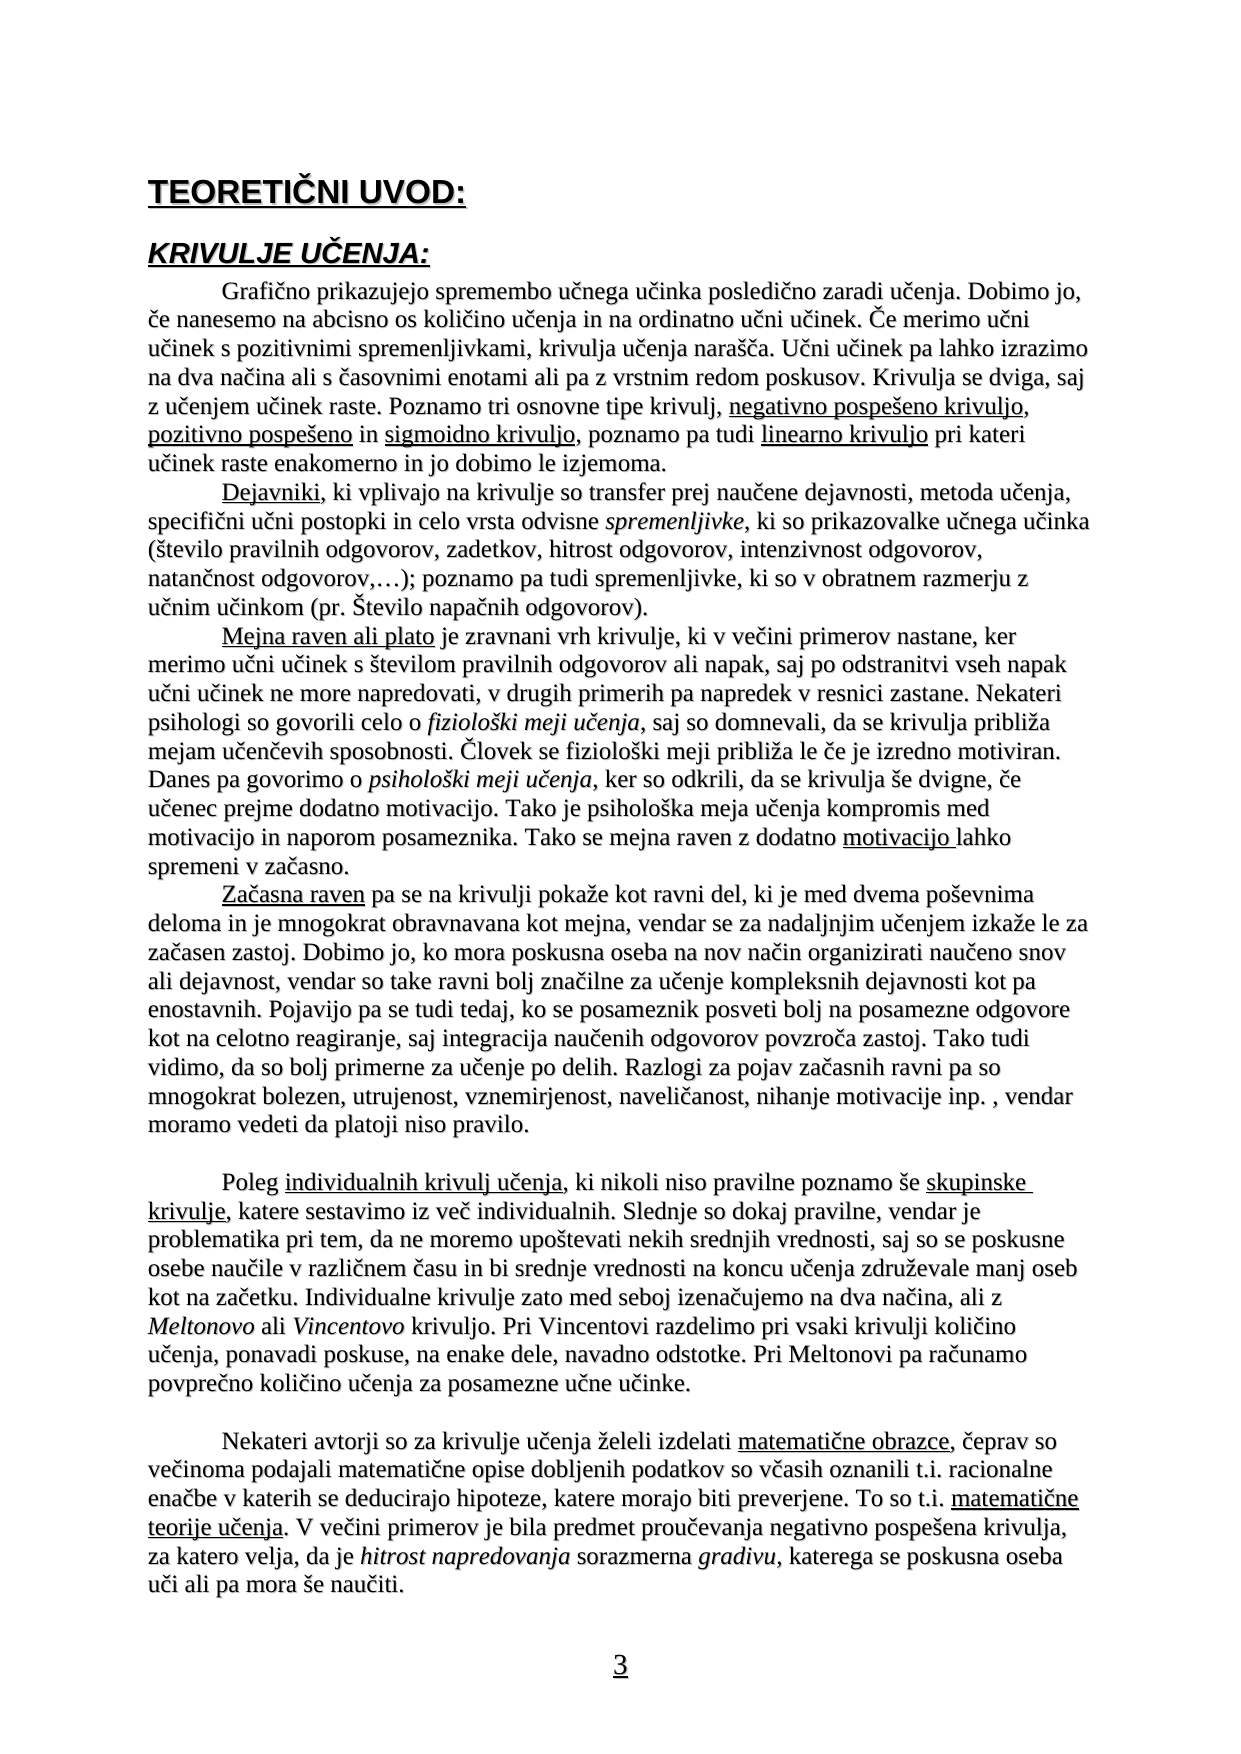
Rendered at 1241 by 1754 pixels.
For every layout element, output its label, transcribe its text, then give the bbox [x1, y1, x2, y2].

text Začasna raven pa se na krivulji pokaže kot ravni del, ki je med dvema poševnima deloma in je mnogokrat obravnavana kot mejna, vendar se za nadaljnjim učenjem izkaže le za začasen zastoj. Dobimo jo, ko mora poskusna oseba na nov način organizirati naučeno snov ali dejavnost, vendar so take ravni bolj značilne za učenje kompleksnih dejavnosti kot pa enostavnih. Pojavijo pa se tudi tedaj, ko se posameznik posveti bolj na posamezne odgovore kot na celotno reagiranje, saj integracija naučenih odgovorov povzroča zastoj. Tako tudi vidimo, da so bolj primerne za učenje po delih. Razlogi za pojav začasnih ravni pa so mnogokrat bolezen, utrujenost, vznemirjenost, naveličanost, nihanje motivacije inp. , vendar moramo vedeti da platoji niso pravilo. [148, 879, 1093, 1138]
text Poleg individualnih krivulj učenja, ki nikoli niso pravilne poznamo še skupinske krivulje, katere sestavimo iz več individualnih. Slednje so dokaj pravilne, vendar je problematika pri tem, da ne moremo upoštevati nekih srednjih vrednosti, saj so se poskusne osebe naučile v različnem času in bi srednje vrednosti na koncu učenja združevale manj oseb kot na začetku. Individualne krivulje zato med seboj izenačujemo na dva načina, ali z Meltonovo ali Vincentovo krivuljo. Pri Vincentovi razdelimo pri vsaki krivulji količino učenja, ponavadi poskuse, na enake dele, navadno odstotke. Pri Meltonovi pa računamo povprečno količino učenja za posamezne učne učinke. [148, 1167, 1093, 1397]
subtitle TEORETIČNI UVOD: [148, 173, 1093, 211]
text Dejavniki, ki vplivajo na krivulje so transfer prej naučene dejavnosti, metoda učenja, specifični učni postopki in celo vrsta odvisne spremenljivke, ki so prikazovalke učnega učinka (število pravilnih odgovorov, zadetkov, hitrost odgovorov, intenzivnost odgovorov, natančnost odgovorov,…); poznamo pa tudi spremenljivke, ki so v obratnem razmerju z učnim učinkom (pr. Število napačnih odgovorov). [148, 477, 1093, 621]
text Grafično prikazujejo spremembo učnega učinka posledično zaradi učenja. Dobimo jo, če nanesemo na abcisno os količino učenja in na ordinatno učni učinek. Če merimo učni učinek s pozitivnimi spremenljivkami, krivulja učenja narašča. Učni učinek pa lahko izrazimo na dva načina ali s časovnimi enotami ali pa z vrstnim redom poskusov. Krivulja se dviga, saj z učenjem učinek raste. Poznamo tri osnovne tipe krivulj, negativno pospešeno krivuljo, pozitivno pospešeno in sigmoidno krivuljo, poznamo pa tudi linearno krivuljo pri kateri učinek raste enakomerno in jo dobimo le izjemoma. [148, 276, 1093, 477]
text Mejna raven ali plato je zravnani vrh krivulje, ki v večini primerov nastane, ker merimo učni učinek s številom pravilnih odgovorov ali napak, saj po odstranitvi vseh napak učni učinek ne more napredovati, v drugih primerih pa napredek v resnici zastane. Nekateri psihologi so govorili celo o fiziološki meji učenja, saj so domnevali, da se krivulja približa mejam učenčevih sposobnosti. Človek se fiziološki meji približa le če je izredno motiviran. Danes pa govorimo o psihološki meji učenja, ker so odkrili, da se krivulja še dvigne, če učenec prejme dodatno motivacijo. Tako je psihološka meja učenja kompromis med motivacijo in naporom posameznika. Tako se mejna raven z dodatno motivacijo lahko spremeni v začasno. [148, 621, 1093, 879]
text Nekateri avtorji so za krivulje učenja želeli izdelati matematične obrazce, čeprav so večinoma podajali matematične opise dobljenih podatkov so včasih oznanili t.i. racionalne enačbe v katerih se deducirajo hipoteze, katere morajo biti preverjene. To so t.i. matematične teorije učenja. V večini primerov je bila predmet proučevanja negativno pospešena krivulja, za katero velja, da je hitrost napredovanja sorazmerna gradivu, katerega se poskusna oseba uči ali pa mora še naučiti. [148, 1426, 1093, 1598]
subtitle KRIVULJE UČENJA: [148, 236, 1093, 269]
